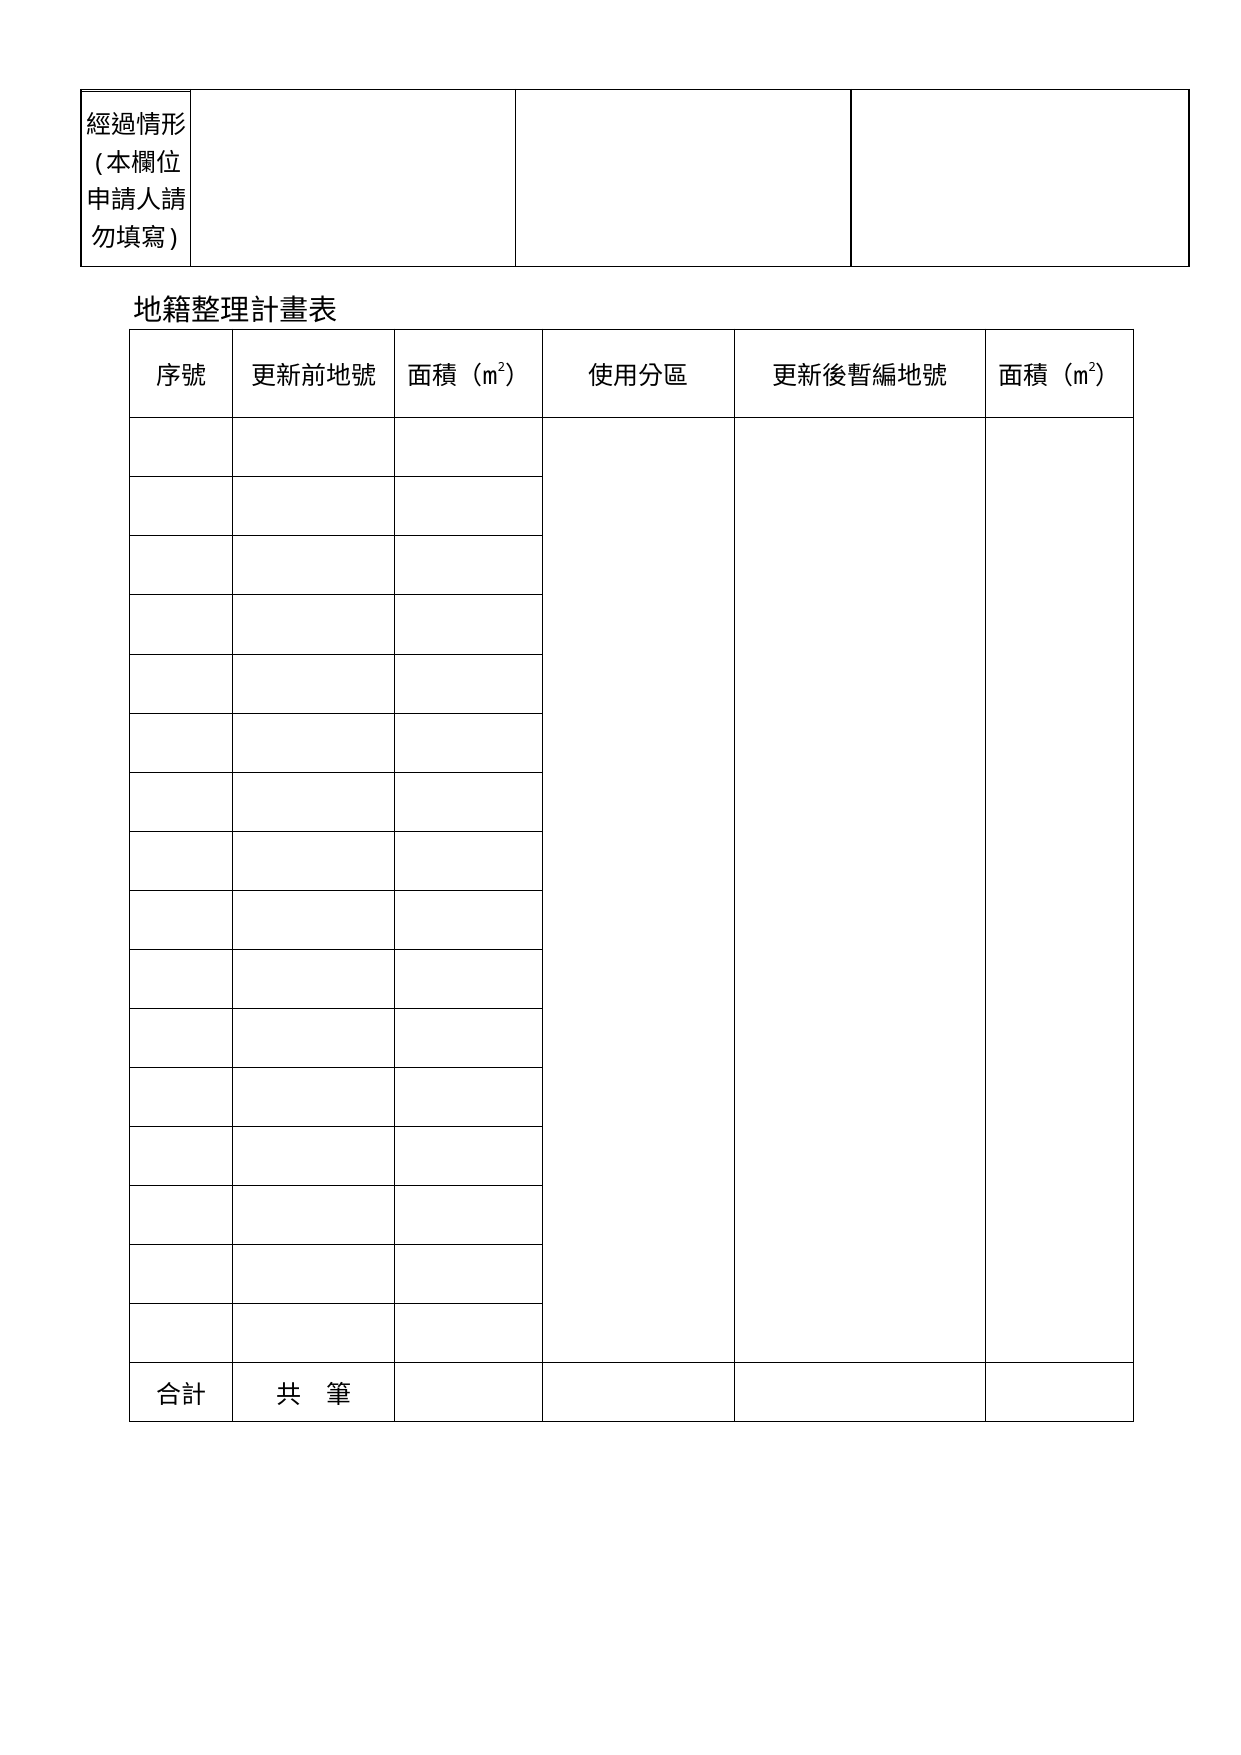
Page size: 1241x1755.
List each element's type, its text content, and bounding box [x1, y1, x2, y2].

table_cell [516, 90, 850, 266]
table_cell [395, 1068, 542, 1126]
table_cell [130, 418, 232, 476]
table_cell [395, 1304, 542, 1362]
table_cell [543, 418, 734, 1362]
table_cell [233, 536, 394, 594]
table_cell [233, 477, 394, 535]
table_cell [130, 1245, 232, 1303]
table_cell [395, 536, 542, 594]
table_cell [233, 891, 394, 949]
table_cell [395, 1363, 542, 1421]
table_cell [233, 1009, 394, 1067]
table_cell [130, 1068, 232, 1126]
table_header 面積（m2） [395, 330, 542, 417]
table_header 更新前地號 [233, 330, 394, 417]
table_cell [130, 595, 232, 653]
table_cell [395, 1186, 542, 1244]
table_cell [395, 1127, 542, 1185]
table_cell [191, 90, 515, 266]
table_header 序號 [130, 330, 232, 417]
table_cell [395, 418, 542, 476]
table_cell [233, 714, 394, 772]
table_cell [395, 655, 542, 712]
table_cell [395, 714, 542, 772]
table_cell [986, 418, 1133, 1362]
table_cell [543, 1363, 734, 1421]
table_cell [395, 1245, 542, 1303]
table_cell [233, 773, 394, 831]
table_cell [130, 832, 232, 890]
table_cell [233, 832, 394, 890]
table_cell [735, 418, 985, 1362]
table_cell [130, 1304, 232, 1362]
table_header 面積（m2） [986, 330, 1133, 417]
table_cell [395, 950, 542, 1008]
table_cell [395, 891, 542, 949]
table_cell [395, 773, 542, 831]
table_cell [233, 950, 394, 1008]
table_cell [395, 1009, 542, 1067]
text 地籍整理計畫表 [133, 286, 1181, 328]
table_cell [130, 891, 232, 949]
table_cell [986, 1363, 1133, 1421]
table_cell [233, 1304, 394, 1362]
table_cell [130, 1009, 232, 1067]
table_cell [130, 477, 232, 535]
table_cell [130, 773, 232, 831]
table_cell [130, 1186, 232, 1244]
table_cell [395, 477, 542, 535]
table_cell [130, 714, 232, 772]
table_header 使用分區 [543, 330, 734, 417]
table_cell [233, 418, 394, 476]
table_cell [852, 90, 1188, 266]
table_cell 共 筆 [233, 1363, 394, 1421]
table_cell [130, 1127, 232, 1185]
table_cell [233, 655, 394, 712]
table_cell [735, 1363, 985, 1421]
table_cell [233, 595, 394, 653]
table_cell 合計 [130, 1363, 232, 1421]
table_cell [130, 655, 232, 712]
table_cell 經過情形(本欄位申請人請勿填寫) [82, 92, 190, 266]
table_cell [130, 536, 232, 594]
table_cell [233, 1068, 394, 1126]
table_cell [395, 595, 542, 653]
table_cell [395, 832, 542, 890]
table_cell [130, 950, 232, 1008]
table_cell [233, 1186, 394, 1244]
table_header 更新後暫編地號 [735, 330, 985, 417]
table_cell [233, 1245, 394, 1303]
table_cell [233, 1127, 394, 1185]
